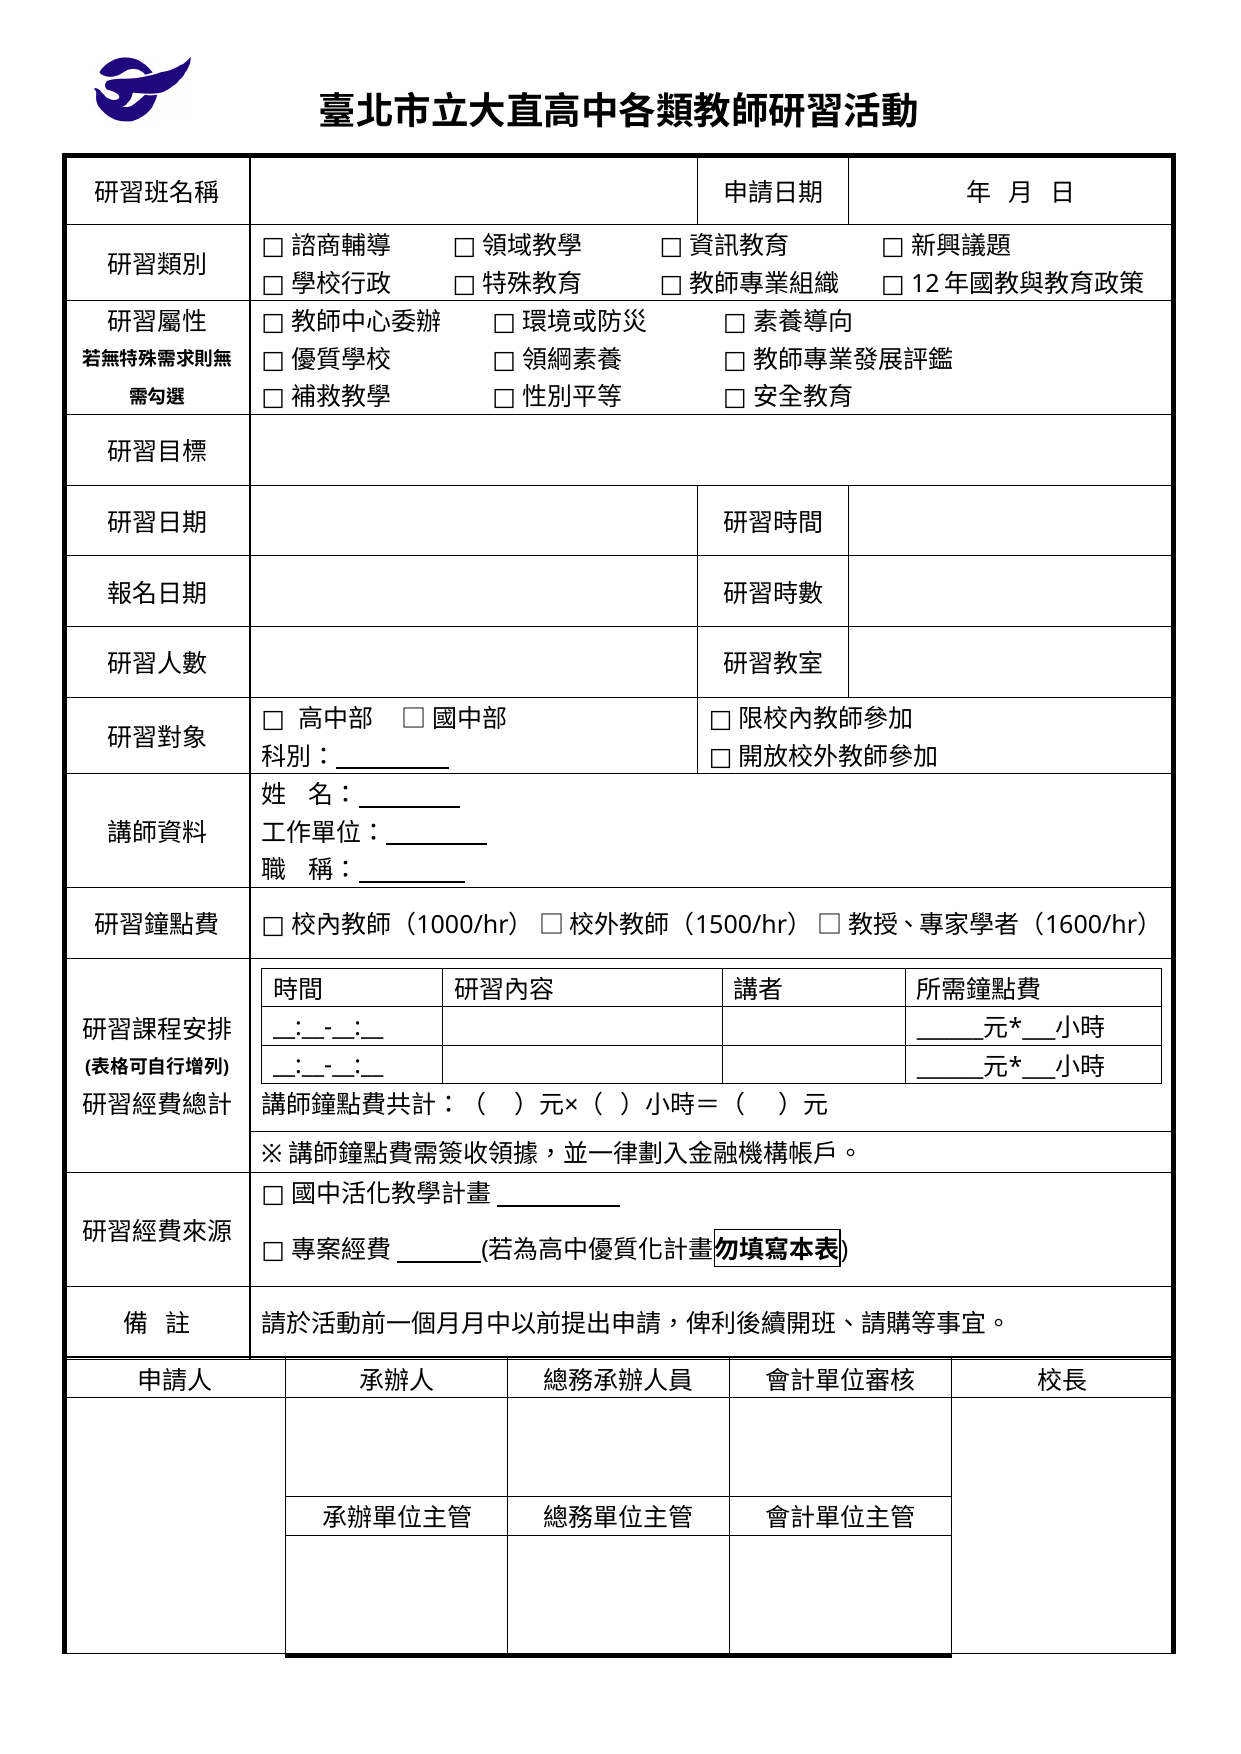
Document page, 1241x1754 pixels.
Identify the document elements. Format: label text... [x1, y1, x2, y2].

table_cell 總務承辦人員 [508, 1360, 729, 1397]
table_header 年 月 日 [849, 158, 1171, 224]
table_header 研習內容 [443, 969, 722, 1006]
table_cell [251, 486, 697, 555]
table_cell 總務單位主管 [508, 1497, 729, 1534]
table_cell 請於活動前一個月月中以前提出申請，俾利後續開班、請購等事宜。 [251, 1287, 1171, 1356]
table_cell [251, 415, 1171, 484]
table_cell [251, 627, 697, 697]
table_cell 備 註 [67, 1287, 249, 1356]
table_cell 研習對象 [67, 698, 249, 773]
table_cell ______元*___小時 [906, 1007, 1161, 1044]
table_cell [952, 1398, 1171, 1653]
table_cell [508, 1398, 729, 1496]
table_cell ______元*___小時 [906, 1046, 1161, 1083]
table_cell 研習時間 [698, 486, 848, 555]
table_cell [251, 556, 697, 626]
table_cell 承辦人 [286, 1360, 507, 1397]
table_cell 研習屬性 若無特殊需求則無需勾選 [67, 301, 249, 414]
table_cell 講師資料 [67, 774, 249, 887]
table_cell □ 國中活化教學計畫 □ 專案經費 (若為高中優質化計畫勿填寫本表) [251, 1173, 1171, 1286]
table_cell 講師鐘點費共計：（ ）元×（ ）小時＝（ ）元 [251, 959, 1171, 1131]
table_header 時間 [262, 969, 442, 1006]
table_header 講者 [723, 969, 905, 1006]
table_cell 研習鐘點費 [67, 888, 249, 957]
picture [94, 57, 191, 122]
table_cell 姓 名： 工作單位： 職 稱： [251, 774, 1171, 887]
table_cell 研習經費來源 [67, 1173, 249, 1286]
table_cell 申請人 [67, 1360, 285, 1397]
table_cell [443, 1007, 722, 1044]
table_cell 研習目標 [67, 415, 249, 484]
table_header 申請日期 [698, 158, 848, 224]
table_cell [286, 1398, 507, 1496]
table_cell 高中部 □ 國中部 科別： [251, 698, 697, 773]
table_cell [849, 627, 1171, 697]
table_cell [849, 556, 1171, 626]
text 臺北市立大直高中各類教師研習活動 [131, 71, 1106, 146]
table_cell [443, 1046, 722, 1083]
table_cell □ 諮商輔導 □ 學校行政 [251, 225, 441, 300]
table_cell 研習日期 [67, 486, 249, 555]
table_cell 承辦單位主管 [286, 1497, 507, 1534]
table_cell □ 新興議題 □ 12年國教與教育政策 [870, 225, 1171, 300]
table_header 研習班名稱 [67, 158, 249, 224]
table_cell [67, 1398, 285, 1653]
table_cell [730, 1398, 951, 1496]
table_cell □ 限校內教師參加 □ 開放校外教師參加 [698, 698, 1171, 773]
table_cell 研習人數 [67, 627, 249, 697]
table_cell 報名日期 [67, 556, 249, 626]
table_cell □ 領域教學 □ 特殊教育 [441, 225, 648, 300]
table_cell [730, 1536, 951, 1653]
table_header [251, 158, 697, 224]
table_cell □ 校內教師（1000/hr） □ 校外教師（1500/hr） □ 教授、專家學者（1600/hr） [251, 888, 1171, 957]
table_cell [286, 1536, 507, 1653]
table_cell [723, 1007, 905, 1044]
table_cell □ 資訊教育 □ 教師專業組織 [648, 225, 869, 300]
table_cell 校長 [952, 1360, 1171, 1397]
table_cell __:__-__:__ [262, 1007, 442, 1044]
table_cell __:__-__:__ [262, 1046, 442, 1083]
table_cell 研習時數 [698, 556, 848, 626]
table_cell ※ 講師鐘點費需簽收領據，並一律劃入金融機構帳戶。 [251, 1132, 1171, 1172]
table_cell [849, 486, 1171, 555]
table_cell □ 素養導向 □ 教師專業發展評鑑 □ 安全教育 [712, 301, 1171, 414]
table_cell 研習類別 [67, 225, 249, 300]
table_cell □ 環境或防災 □ 領綱素養 □ 性別平等 [481, 301, 712, 414]
table_header 所需鐘點費 [906, 969, 1161, 1006]
table_cell 研習課程安排 (表格可自行增列) 研習經費總計 [67, 959, 249, 1172]
table_cell 研習教室 [698, 627, 848, 697]
table_cell [723, 1046, 905, 1083]
table_cell 會計單位審核 [730, 1360, 951, 1397]
table_cell □ 教師中心委辦 □ 優質學校 □ 補救教學 [251, 301, 481, 414]
table_cell [508, 1536, 729, 1653]
table_cell 會計單位主管 [730, 1497, 951, 1534]
